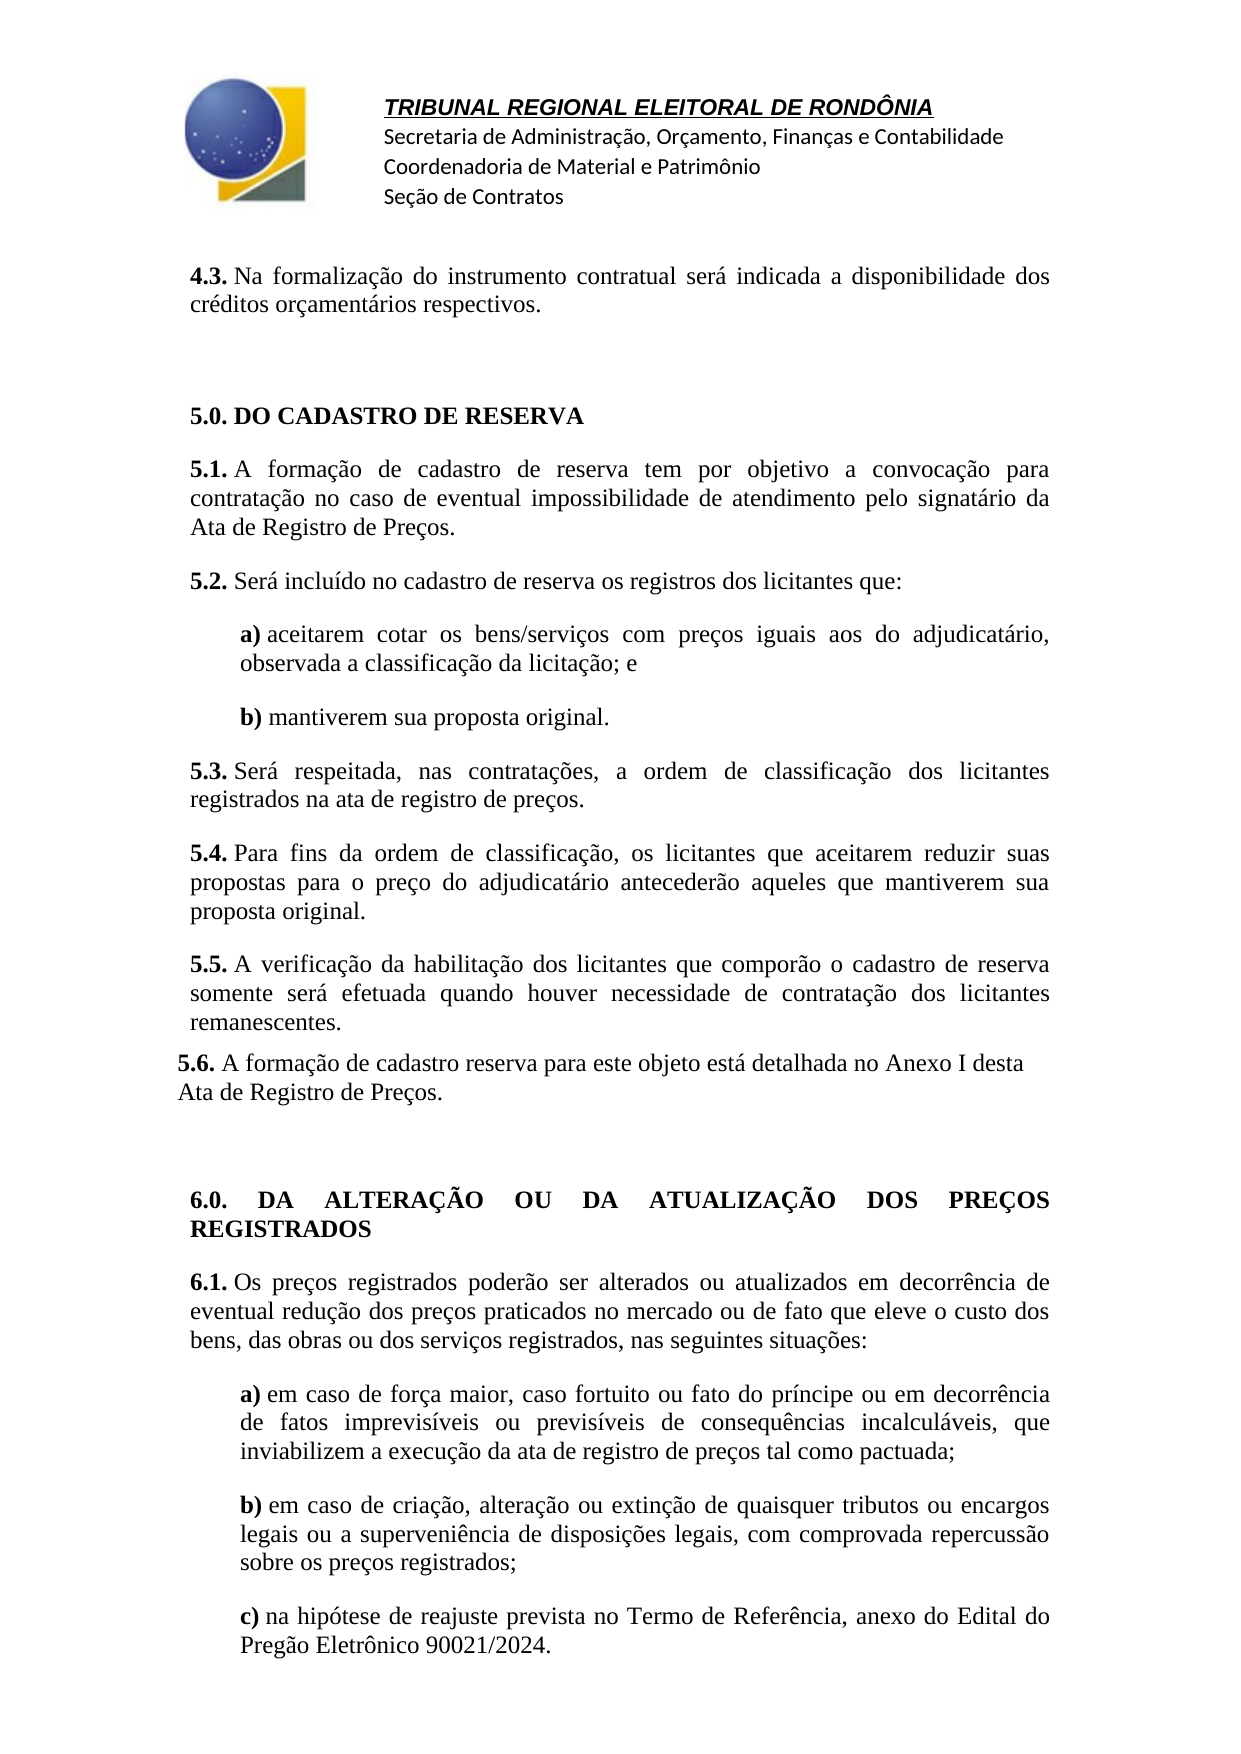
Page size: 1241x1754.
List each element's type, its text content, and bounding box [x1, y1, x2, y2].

text 6.0. DA ALTERAÇÃO OU DA ATUALIZAÇÃO DOS PREÇOS REGISTRADOS [190, 1185, 1051, 1242]
text 5.4. Para fins da ordem de classificação, os licitantes que aceitarem reduzir suas propostas para o preço do adjudicatário antecederão aqueles que mantiverem sua proposta original. [190, 838, 1051, 924]
text c) na hipótese de reajuste prevista no Termo de Referência, anexo do Edital do Pregão Eletrônico 90021/2024. [240, 1601, 1051, 1659]
text 5.3. Será respeitada, nas contratações, a ordem de classificação dos licitantes registrados na ata de registro de preços. [190, 756, 1051, 813]
text 5.5. A verificação da habilitação dos licitantes que comporão o cadastro de reserva somente será efetuada quando houver necessidade de contratação dos licitantes remanescentes. [190, 949, 1051, 1036]
text 5.0. DO CADASTRO DE RESERVA [190, 401, 1051, 429]
text a) aceitarem cotar os bens/serviços com preços iguais aos do adjudicatário, observada a classificação da licitação; e [240, 619, 1051, 677]
text a) em caso de força maior, caso fortuito ou fato do príncipe ou em decorrência de fatos imprevisíveis ou previsíveis de consequências incalculáveis, que inviabilizem a execução da ata de registro de preços tal como pactuada; [240, 1379, 1051, 1465]
text 6.1. Os preços registrados poderão ser alterados ou atualizados em decorrência de eventual redução dos preços praticados no mercado ou de fato que eleve o custo dos bens, das obras ou dos serviços registrados, nas seguintes situações: [190, 1267, 1051, 1354]
text 5.1. A formação de cadastro de reserva tem por objetivo a convocação para contratação no caso de eventual impossibilidade de atendimento pelo signatário da Ata de Registro de Preços. [190, 454, 1051, 541]
text b) em caso de criação, alteração ou extinção de quaisquer tributos ou encargos legais ou a superveniência de disposições legais, com comprovada repercussão sobre os preços registrados; [240, 1490, 1051, 1576]
text 4.3. Na formalização do instrumento contratual será indicada a disponibilidade dos créditos orçamentários respectivos. [190, 261, 1051, 318]
text 5.2. Será incluído no cadastro de reserva os registros dos licitantes que: [190, 566, 1051, 594]
text 5.6. A formação de cadastro reserva para este objeto está detalhada no Anexo I desta Ata de Registro de Preços. [177, 1048, 1063, 1106]
text b) mantiverem sua proposta original. [240, 702, 1051, 731]
